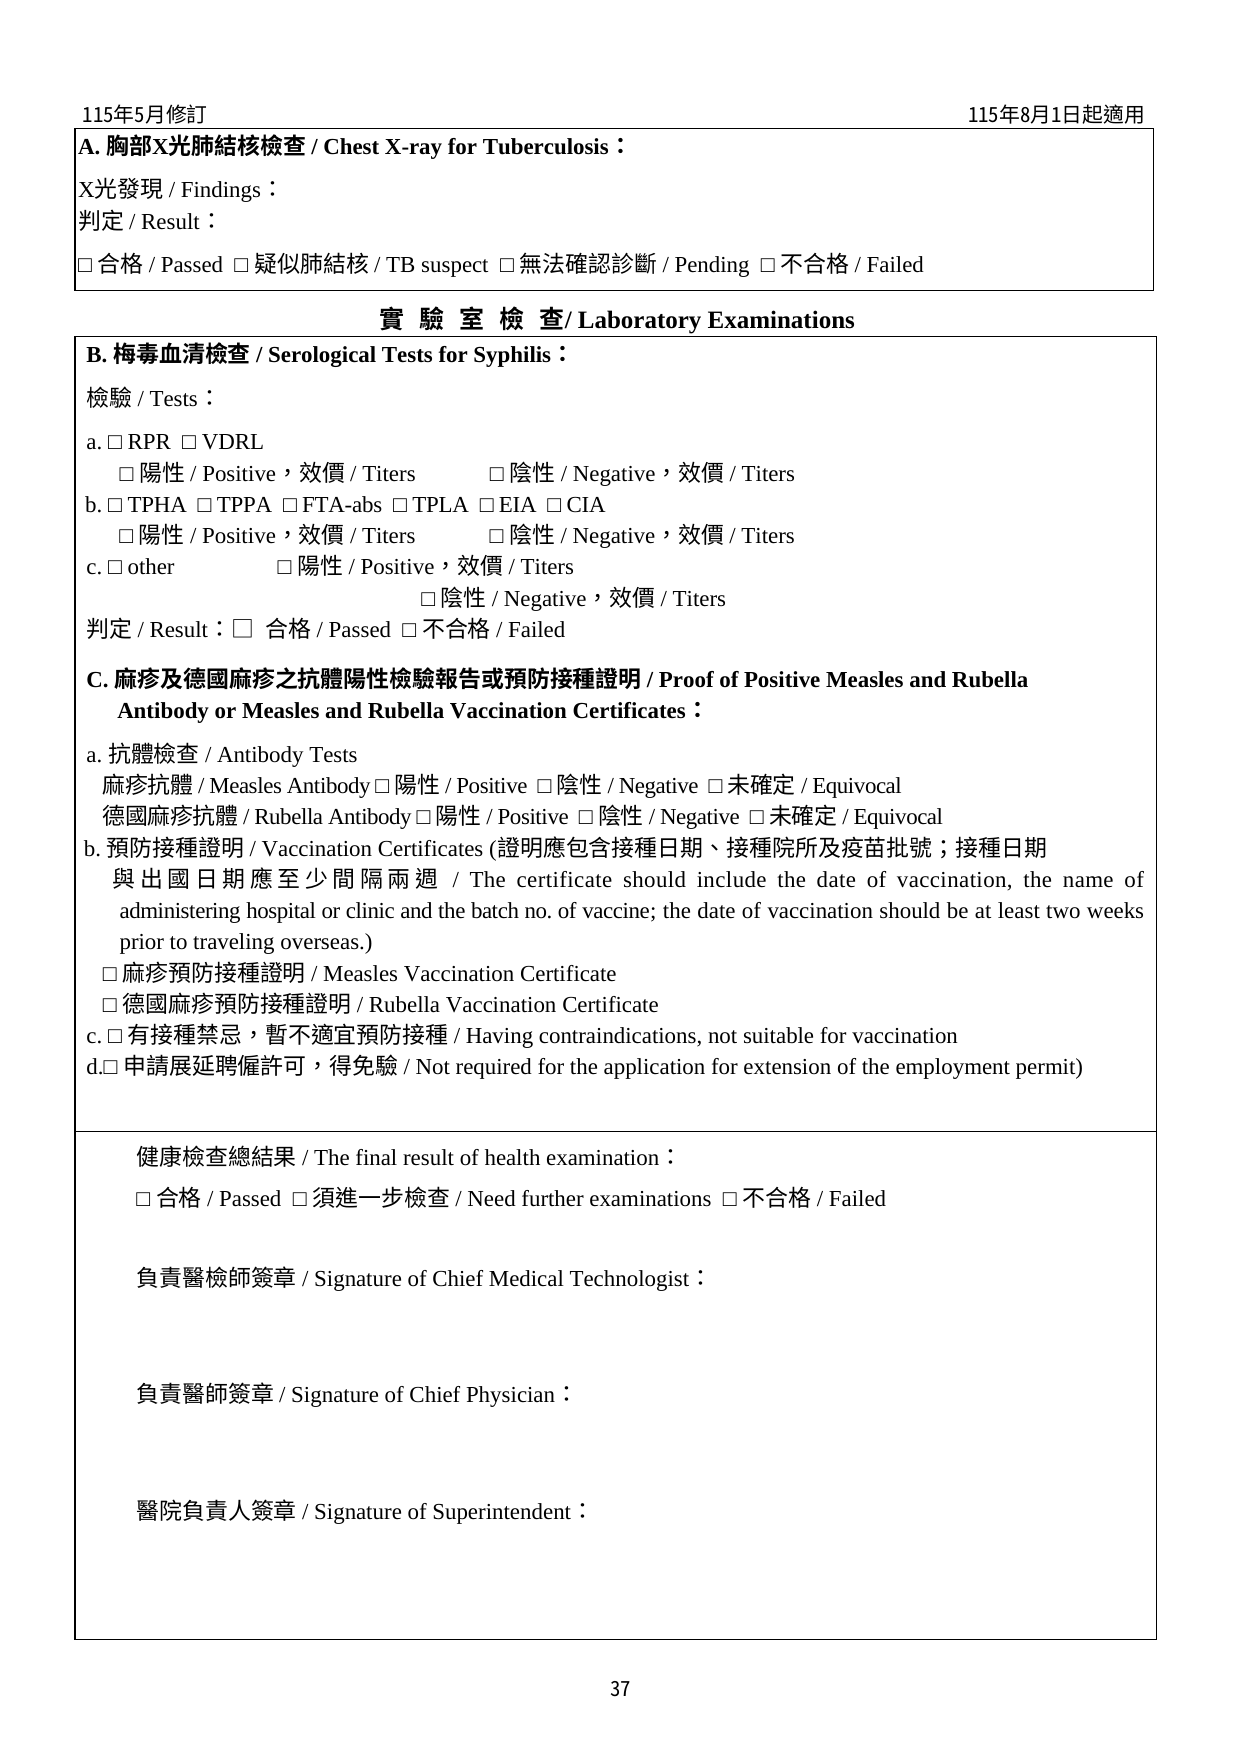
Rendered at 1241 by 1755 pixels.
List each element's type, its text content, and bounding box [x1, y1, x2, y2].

table_header A. 胸部X光肺結核檢查 / Chest X-ray for Tuberculosis： X光發現 / Findings： 判定 / Result： □ 合格 / Passed □ 疑似肺結核 / TB suspect □ 無法確認診斷 / Pending □ 不合格 / Failed [76, 129, 1153, 289]
table_header B. 梅毒血清檢查 / Serological Tests for Syphilis： 檢驗 / Tests： a. □ RPR □ VDRL □ 陽性 / Positive，效價 / Titers □ 陰性 / Negative，效價 / Titers b. □ TPHA □ TPPA □ FTA-abs □ TPLA □ EIA □ CIA □ 陽性 / Positive，效價 / Titers □ 陰性 / Negative，效價 / Titers c. □ other □ 陽性 / Positive，效價 / Titers □ 陰性 / Negative，效價 / Titers 判定 / Result：□ 合格 / Passed □ 不合格 / Failed C. 麻疹及德國麻疹之抗體陽性檢驗報告或預防接種證明 / Proof of Positive Measles and Rubella Antibody or Measles and Rubella Vaccination Certificates： a. 抗體檢查 / Antibody Tests 麻疹抗體 / Measles Antibody □ 陽性 / Positive □ 陰性 / Negative □ 未確定 / Equivocal 德國麻疹抗體 / Rubella Antibody □ 陽性 / Positive □ 陰性 / Negative □ 未確定 / Equivocal b. 預防接種證明 / Vaccination Certificates (證明應包含接種日期、接種院所及疫苗批號；接種日期 與出國日期應至少間隔兩週 / The certificate should include the date of vaccination, the name of administering hospital or clinic and the batch no. of vaccine; the date of vaccination should be at least two weeks prior to traveling overseas.) □ 麻疹預防接種證明 / Measles Vaccination Certificate □ 德國麻疹預防接種證明 / Rubella Vaccination Certificate c. □ 有接種禁忌，暫不適宜預防接種 / Having contraindications, not suitable for vaccination d.□ 申請展延聘僱許可，得免驗 / Not required for the application for extension of the employment permit) [76, 337, 1156, 1131]
text 實 驗 室 檢 查/ Laboratory Examinations [280, 302, 954, 336]
table_cell 健康檢查總結果 / The final result of health examination： □ 合格 / Passed □ 須進一步檢查 / Need further examinations □ 不合格 / Failed 負責醫檢師簽章 / Signature of Chief Medical Technologist： 負責醫師簽章 / Signature of Chief Physician： 醫院負責人簽章 / Signature of Superintendent： [76, 1132, 1156, 1639]
